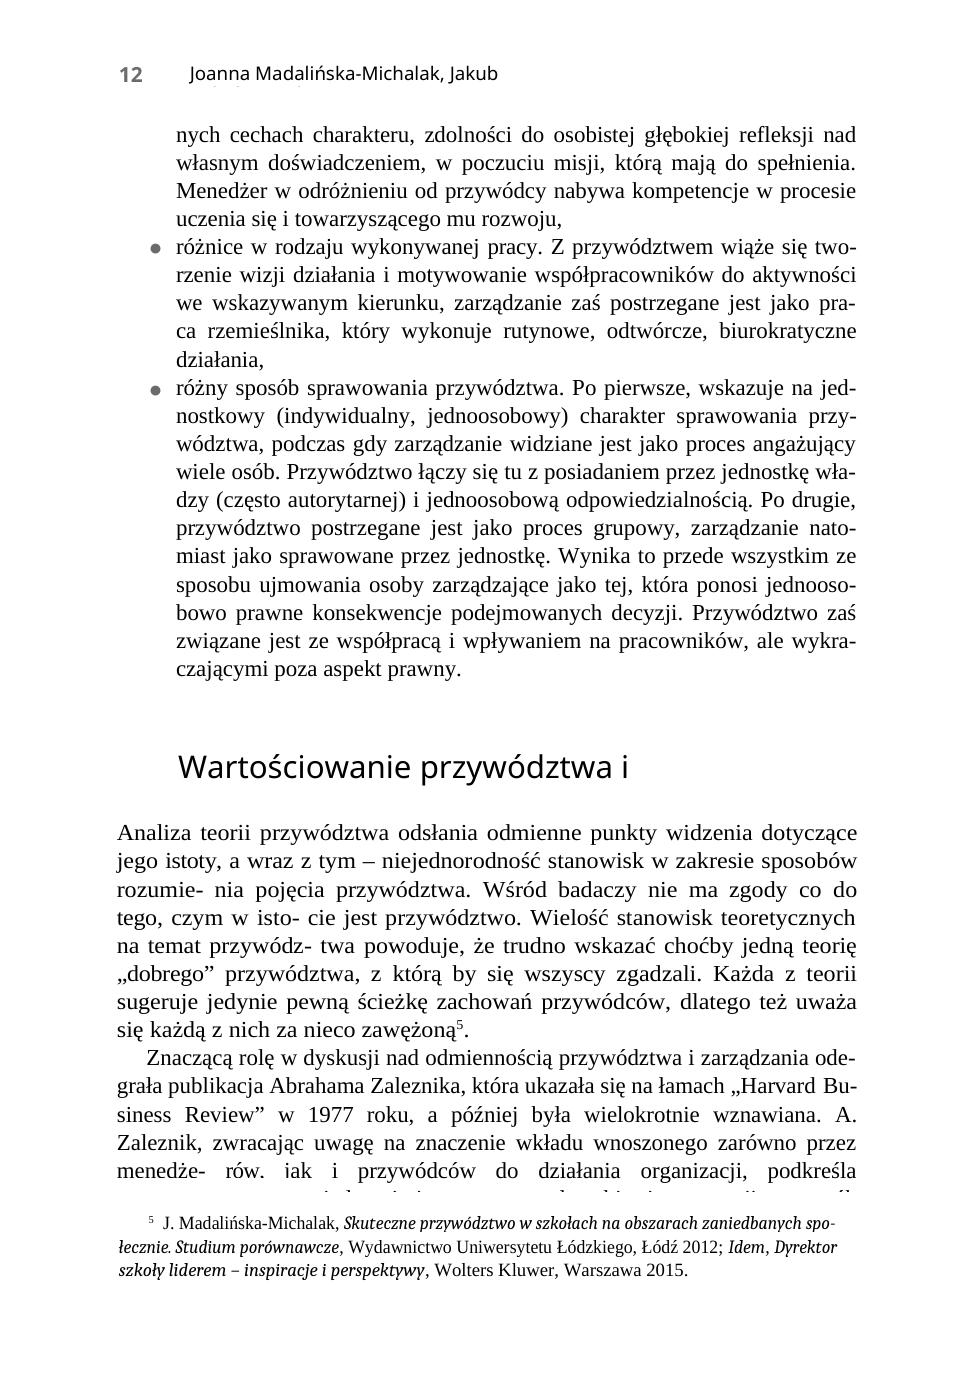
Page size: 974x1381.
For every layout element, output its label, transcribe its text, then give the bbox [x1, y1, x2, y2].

text ● [148, 376, 164, 402]
text Joanna Madalińska-Michalak, Jakub Kołodziejczyk [189, 64, 578, 87]
text różny sposób sprawowania przywództwa. Po pierwsze, wskazuje na jed- nostkowy (indywidualny, jednoosobowy) charakter sprawowania przy- wództwa, podczas gdy zarządzanie widziane jest jako proces angażujący wiele osób. Przywództwo łączy się tu z posiadaniem przez jednostkę wła- dzy (często autorytarnej) i jednoosobową odpowiedzialnością. Po drugie, przywództwo postrzegane jest jako proces grupowy, zarządzanie nato- miast jako sprawowane przez jednostkę. Wynika to przede wszystkim ze sposobu ujmowania osoby zarządzające jako tej, która ponosi jednooso- bowo prawne konsekwencje podejmowanych decyzji. Przywództwo zaś związane jest ze współpracą i wpływaniem na pracowników, ale wykra- czającymi poza aspekt prawny. [176, 374, 857, 681]
text 5 [148, 1214, 156, 1226]
text 124 [119, 64, 152, 89]
text ● [148, 234, 164, 260]
text nych cechach charakteru, zdolności do osobistej głębokiej refleksji nad własnym doświadczeniem, w poczuciu misji, którą mają do spełnienia. Menedżer w odróżnieniu od przywódcy nabywa kompetencje w procesie uczenia się i towarzyszącego mu rozwoju, [176, 121, 857, 231]
text J. Madalińska-Michalak, Skuteczne przywództwo w szkołach na obszarach zaniedbanych spo- [163, 1212, 859, 1232]
text Analiza teorii przywództwa odsłania odmienne punkty widzenia dotyczące jego istoty, a wraz z tym – niejednorodność stanowisk w zakresie sposobów rozumie- nia pojęcia przywództwa. Wśród badaczy nie ma zgody co do tego, czym w isto- cie jest przywództwo. Wielość stanowisk teoretycznych na temat przywódz- twa powoduje, że trudno wskazać choćby jedną teorię „dobrego” przywództwa, z którą by się wszyscy zgadzali. Każda z teorii sugeruje jedynie pewną ścieżkę zachowań przywódców, dlatego też uważa się każdą z nich za nieco zawężoną5. [117, 819, 857, 1043]
text Wartościowanie przywództwa i zarządzania [178, 752, 741, 787]
text łecznie. Studium porównawcze, Wydawnictwo Uniwersytetu Łódzkiego, Łódź 2012; Idem, Dyrektor szkoły liderem – inspiracje i perspektywy, Wolters Kluwer, Warszawa 2015. [119, 1236, 859, 1281]
text Znaczącą rolę w dyskusji nad odmiennością przywództwa i zarządzania ode- grała publikacja Abrahama Zaleznika, która ukazała się na łamach „Harvard Bu- siness Review” w 1977 roku, a później była wielokrotnie wznawiana. A. Zaleznik, zwracając uwagę na znaczenie wkładu wnoszonego zarówno przez menedże- rów, jak i przywódców do działania organizacji, podkreśla diametralne różnice między nimi, począwszy od osobistej motywacji po sposób myślenia i działania, [117, 1044, 857, 1191]
text różnice w rodzaju wykonywanej pracy. Z przywództwem wiąże się two- rzenie wizji działania i motywowanie współpracowników do aktywności we wskazywanym kierunku, zarządzanie zaś postrzegane jest jako pra- ca rzemieślnika, który wykonuje rutynowe, odtwórcze, biurokratyczne działania, [176, 233, 857, 372]
